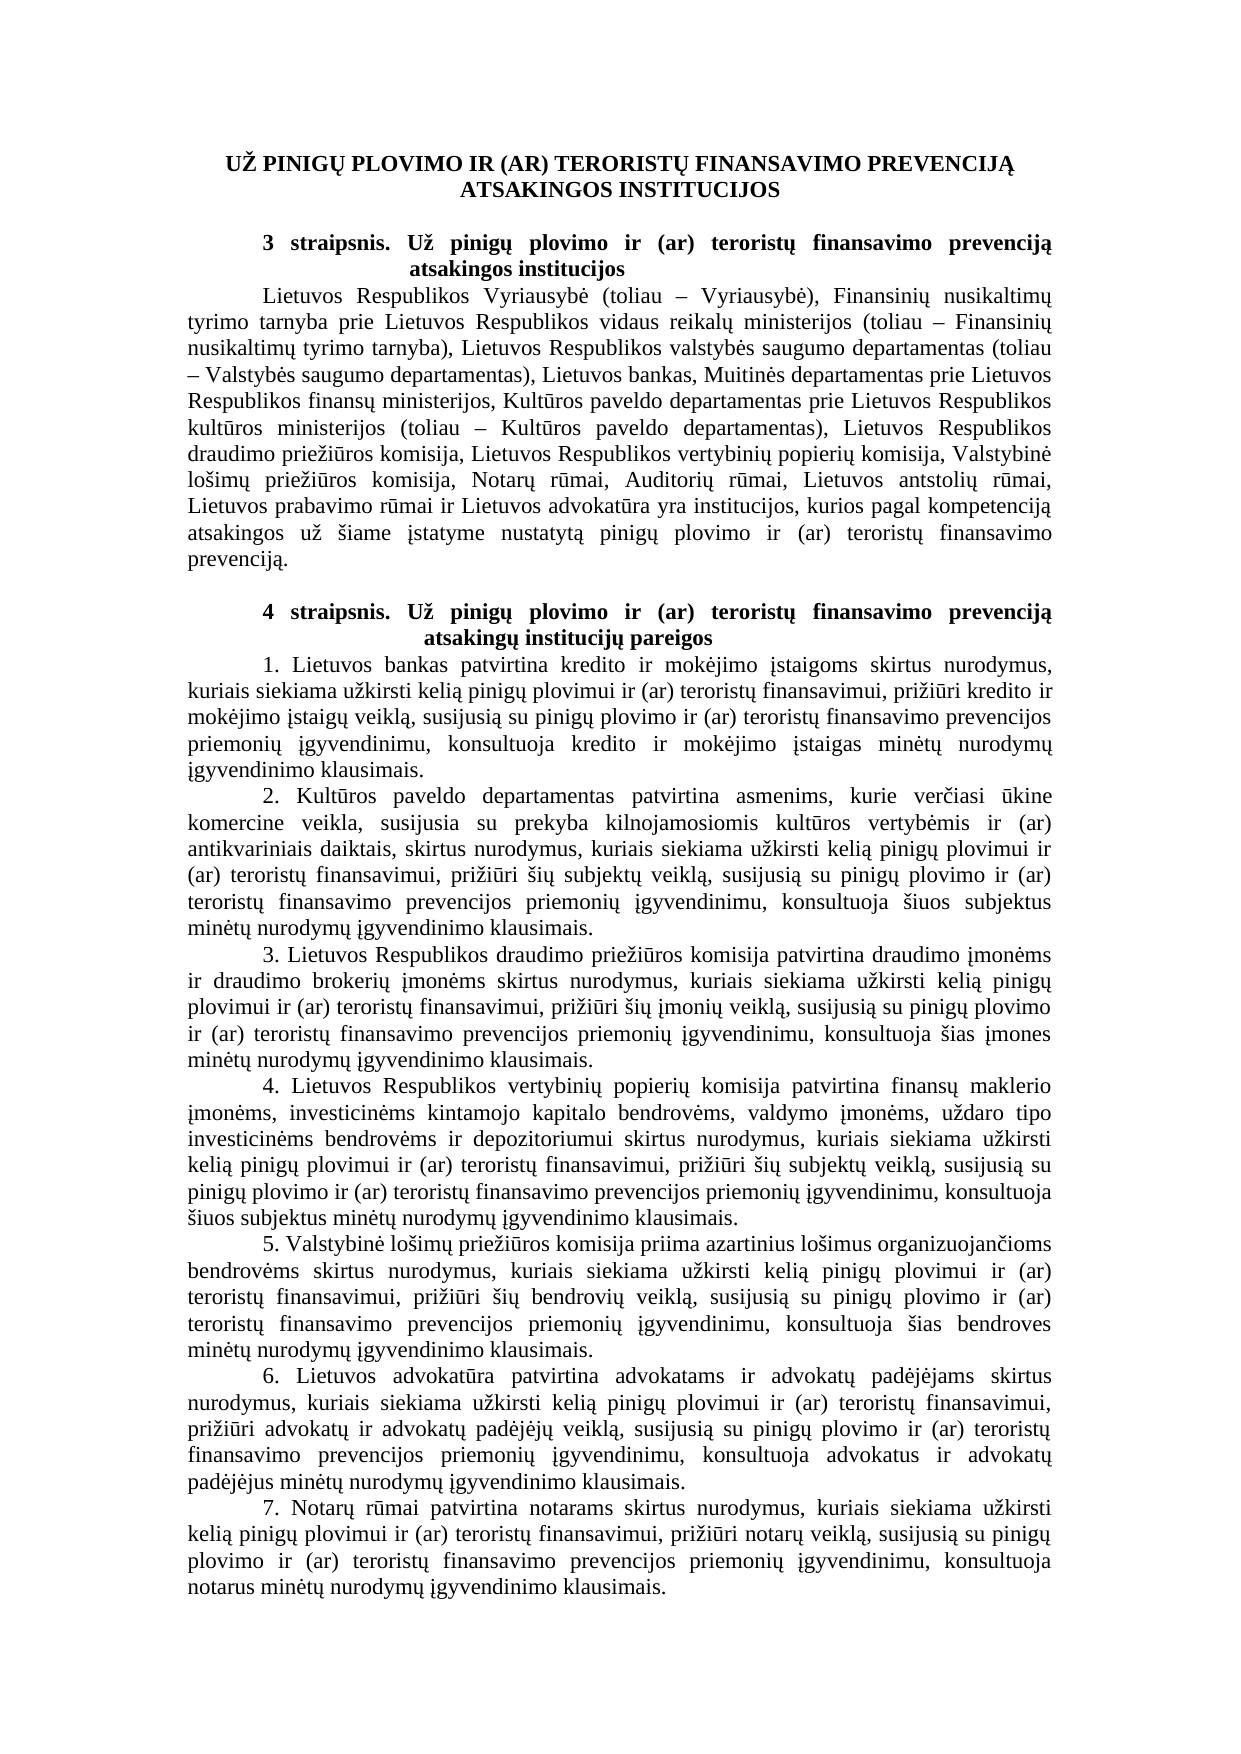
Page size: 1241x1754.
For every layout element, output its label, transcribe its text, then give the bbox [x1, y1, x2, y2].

text 2. Kultūros paveldo departamentas patvirtina asmenims, kurie verčiasi ūkine komercine veikla, susijusia su prekyba kilnojamosiomis kultūros vertybėmis ir (ar) antikvariniais daiktais, skirtus nurodymus, kuriais siekiama užkirsti kelią pinigų plovimui ir (ar) teroristų finansavimui, prižiūri šių subjektų veiklą, susijusią su pinigų plovimo ir (ar) teroristų finansavimo prevencijos priemonių įgyvendinimu, konsultuoja šiuos subjektus minėtų nurodymų įgyvendinimo klausimais. [187, 782, 1053, 941]
text 4 straipsnis. Už pinigų plovimo ir (ar) teroristų finansavimo prevenciją atsakingų institucijų pareigos [262, 598, 1053, 651]
text UŽ PINIGŲ PLOVIMO IR (ar) TERORISTŲ FINANSAVIMO PREVENCIJĄ ATSAKINGOS INSTITUCIJOS [187, 150, 1053, 203]
text 1. Lietuvos bankas patvirtina kredito ir mokėjimo įstaigoms skirtus nurodymus, kuriais siekiama užkirsti kelią pinigų plovimui ir (ar) teroristų finansavimui, prižiūri kredito ir mokėjimo įstaigų veiklą, susijusią su pinigų plovimo ir (ar) teroristų finansavimo prevencijos priemonių įgyvendinimu, konsultuoja kredito ir mokėjimo įstaigas minėtų nurodymų įgyvendinimo klausimais. [187, 651, 1053, 782]
text 5. Valstybinė lošimų priežiūros komisija priima azartinius lošimus organizuojančioms bendrovėms skirtus nurodymus, kuriais siekiama užkirsti kelią pinigų plovimui ir (ar) teroristų finansavimui, prižiūri šių bendrovių veiklą, susijusią su pinigų plovimo ir (ar) teroristų finansavimo prevencijos priemonių įgyvendinimu, konsultuoja šias bendroves minėtų nurodymų įgyvendinimo klausimais. [187, 1231, 1053, 1362]
text Lietuvos Respublikos Vyriausybė (toliau – Vyriausybė), Finansinių nusikaltimų tyrimo tarnyba prie Lietuvos Respublikos vidaus reikalų ministerijos (toliau – Finansinių nusikaltimų tyrimo tarnyba), Lietuvos Respublikos valstybės saugumo departamentas (toliau – Valstybės saugumo departamentas), Lietuvos bankas, Muitinės departamentas prie Lietuvos Respublikos finansų ministerijos, Kultūros paveldo departamentas prie Lietuvos Respublikos kultūros ministerijos (toliau – Kultūros paveldo departamentas), Lietuvos Respublikos draudimo priežiūros komisija, Lietuvos Respublikos vertybinių popierių komisija, Valstybinė lošimų priežiūros komisija, Notarų rūmai, Auditorių rūmai, Lietuvos antstolių rūmai, Lietuvos prabavimo rūmai ir Lietuvos advokatūra yra institucijos, kurios pagal kompetenciją atsakingos už šiame įstatyme nustatytą pinigų plovimo ir (ar) teroristų finansavimo prevenciją. [187, 282, 1053, 572]
text 3. Lietuvos Respublikos draudimo priežiūros komisija patvirtina draudimo įmonėms ir draudimo brokerių įmonėms skirtus nurodymus, kuriais siekiama užkirsti kelią pinigų plovimui ir (ar) teroristų finansavimui, prižiūri šių įmonių veiklą, susijusią su pinigų plovimo ir (ar) teroristų finansavimo prevencijos priemonių įgyvendinimu, konsultuoja šias įmones minėtų nurodymų įgyvendinimo klausimais. [187, 941, 1053, 1072]
text 4. Lietuvos Respublikos vertybinių popierių komisija patvirtina finansų maklerio įmonėms, investicinėms kintamojo kapitalo bendrovėms, valdymo įmonėms, uždaro tipo investicinėms bendrovėms ir depozitoriumui skirtus nurodymus, kuriais siekiama užkirsti kelią pinigų plovimui ir (ar) teroristų finansavimui, prižiūri šių subjektų veiklą, susijusią su pinigų plovimo ir (ar) teroristų finansavimo prevencijos priemonių įgyvendinimu, konsultuoja šiuos subjektus minėtų nurodymų įgyvendinimo klausimais. [187, 1072, 1053, 1231]
text 7. Notarų rūmai patvirtina notarams skirtus nurodymus, kuriais siekiama užkirsti kelią pinigų plovimui ir (ar) teroristų finansavimui, prižiūri notarų veiklą, susijusią su pinigų plovimo ir (ar) teroristų finansavimo prevencijos priemonių įgyvendinimu, konsultuoja notarus minėtų nurodymų įgyvendinimo klausimais. [187, 1494, 1053, 1599]
text 3 straipsnis. Už pinigų plovimo ir (ar) teroristų finansavimo prevenciją atsakingos institucijos [262, 229, 1053, 282]
text 6. Lietuvos advokatūra patvirtina advokatams ir advokatų padėjėjams skirtus nurodymus, kuriais siekiama užkirsti kelią pinigų plovimui ir (ar) teroristų finansavimui, prižiūri advokatų ir advokatų padėjėjų veiklą, susijusią su pinigų plovimo ir (ar) teroristų finansavimo prevencijos priemonių įgyvendinimu, konsultuoja advokatus ir advokatų padėjėjus minėtų nurodymų įgyvendinimo klausimais. [187, 1362, 1053, 1494]
